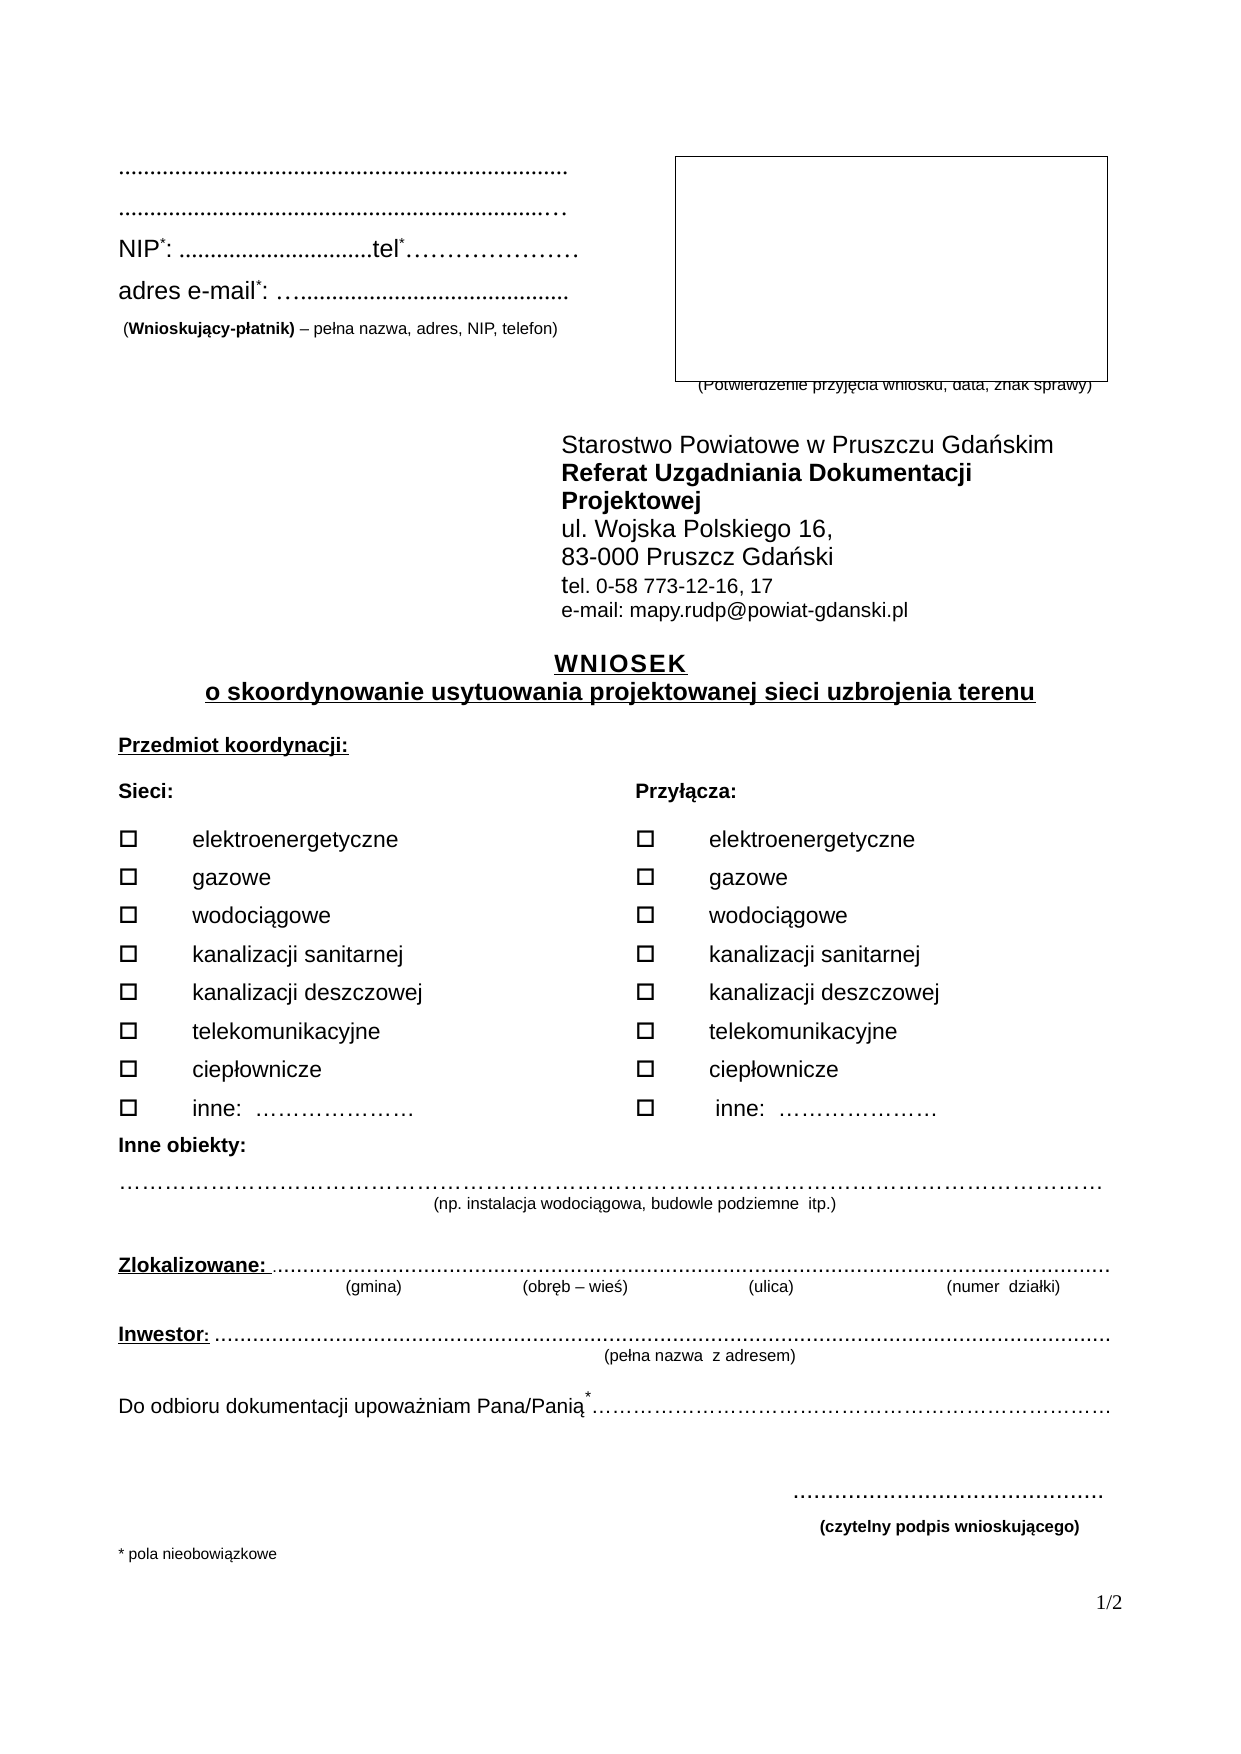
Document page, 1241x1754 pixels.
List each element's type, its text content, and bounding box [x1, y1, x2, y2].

text  kanalizacji sanitarnej  kanalizacji sanitarnej [118, 942, 1122, 967]
text  kanalizacji deszczowej  kanalizacji deszczowej [118, 980, 1122, 1006]
text Przedmiot koordynacji: [118, 733, 1122, 757]
text Referat Uzgadniania Dokumentacji Projektowej [118, 459, 1122, 515]
text Sieci: Przyłącza: [118, 780, 1122, 803]
text  gazowe  gazowe [118, 865, 1122, 890]
text ul. Wojska Polskiego 16, [118, 515, 1122, 543]
text ………………………………………………………………………………………………………………… [118, 1168, 1122, 1194]
text Zlokalizowane: .................................................................................................................................... [118, 1251, 1122, 1277]
text ........................................................................ ....................................................................… [118, 152, 1122, 221]
text Do odbioru dokumentacji upoważniam Pana/Panią*………………………………………………………………… [118, 1389, 1122, 1419]
text  inne: …………………  inne: ………………… [118, 1095, 1122, 1121]
text adres e-mail*: …........................................... [118, 277, 675, 305]
text e-mail: mapy.rudp@powiat-gdanski.pl [118, 598, 1122, 622]
text WNIOSEK [118, 649, 1122, 677]
text 1/2 [118, 1591, 1122, 1614]
text (Potwierdzenie przyjęcia wniosku, data, znak sprawy) [118, 375, 1122, 394]
text (gmina) (obręb – wieś) (ulica) (numer działki) [118, 1277, 1122, 1296]
text tel. 0-58 773-12-16, 17 [118, 571, 1122, 598]
text * pola nieobowiązkowe [118, 1546, 1122, 1576]
text ............................................. [118, 1476, 1122, 1504]
text  ciepłownicze  ciepłownicze [118, 1057, 1122, 1082]
text  wodociągowe  wodociągowe [118, 903, 1122, 929]
text 83-000 Pruszcz Gdański [118, 543, 1122, 571]
text (pełna nazwa z adresem) [118, 1347, 1122, 1365]
text Inwestor: ............................................................................................................................................. [118, 1321, 1122, 1347]
text Inne obiekty: [118, 1134, 1122, 1157]
text (Wnioskujący-płatnik) – pełna nazwa, adres, NIP, telefon) [118, 319, 675, 338]
text Starostwo Powiatowe w Pruszczu Gdańskim [118, 431, 1122, 459]
text  telekomunikacyjne  telekomunikacyjne [118, 1018, 1122, 1044]
text NIP*: ...............................tel*………………… [118, 235, 675, 263]
text o skoordynowanie usytuowania projektowanej sieci uzbrojenia terenu [118, 677, 1122, 705]
text  elektroenergetyczne  elektroenergetyczne [118, 826, 1122, 852]
text (czytelny podpis wnioskującego) [680, 1518, 1122, 1536]
text (np. instalacja wodociągowa, budowle podziemne itp.) [118, 1194, 1122, 1213]
